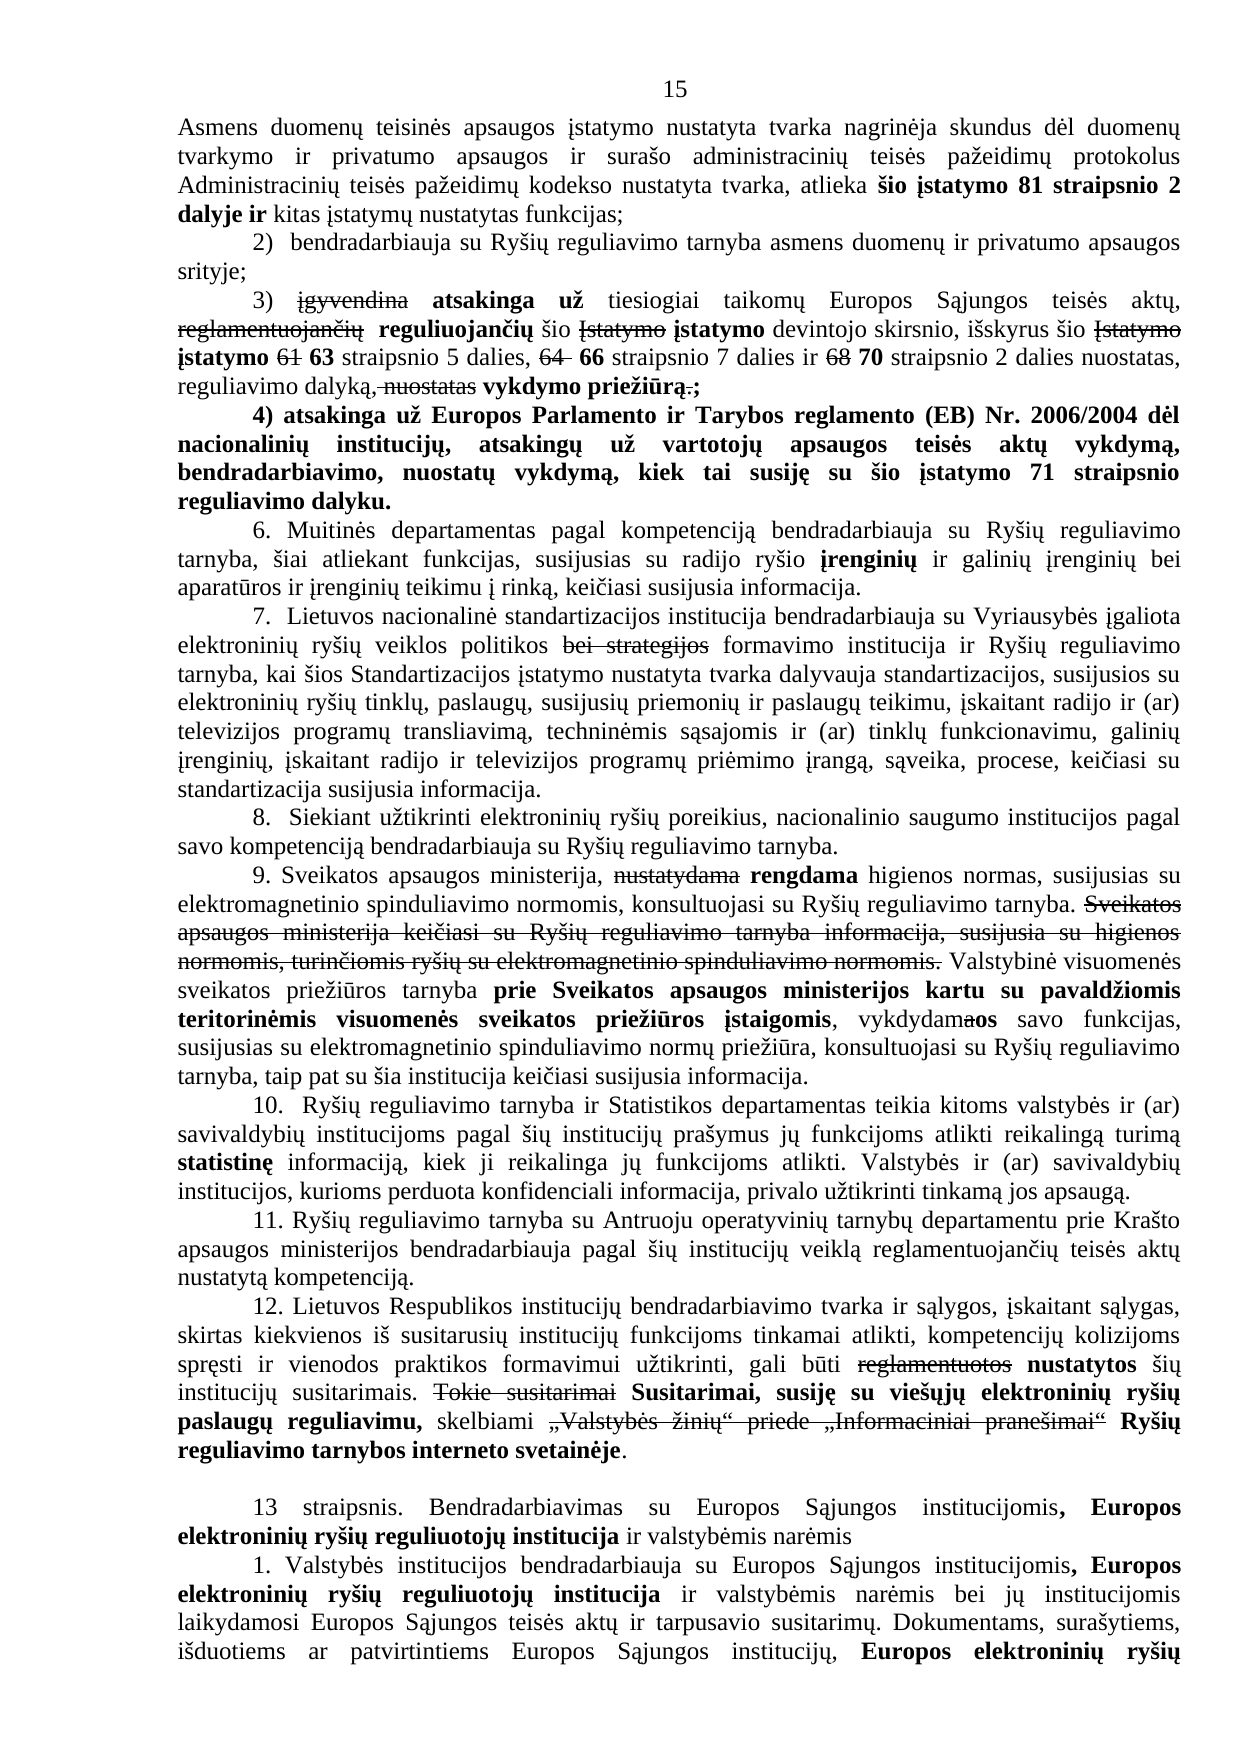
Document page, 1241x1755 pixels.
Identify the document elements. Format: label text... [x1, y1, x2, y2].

text Asmens duomenų teisinės apsaugos įstatymo nustatyta tvarka nagrinėja skundus dėl duomenų tvarkymo ir privatumo apsaugos ir surašo administracinių teisės pažeidimų protokolus Administracinių teisės pažeidimų kodekso nustatyta tvarka, atlieka šio įstatymo 81 straipsnio 2 dalyje ir kitas įstatymų nustatytas funkcijas; [177, 112, 1181, 227]
text 1. Valstybės institucijos bendradarbiauja su Europos Sąjungos institucijomis, Europos elektroninių ryšių reguliuotojų institucija ir valstybėmis narėmis bei jų institucijomis laikydamosi Europos Sąjungos teisės aktų ir tarpusavio susitarimų. Dokumentams, surašytiems, išduotiems ar patvirtintiems Europos Sąjungos institucijų, Europos elektroninių ryšių [177, 1550, 1181, 1665]
text 10. Ryšių reguliavimo tarnyba ir Statistikos departamentas teikia kitoms valstybės ir (ar) savivaldybių institucijoms pagal šių institucijų prašymus jų funkcijoms atlikti reikalingą turimą statistinę informaciją, kiek ji reikalinga jų funkcijoms atlikti. Valstybės ir (ar) savivaldybių institucijos, kurioms perduota konfidenciali informacija, privalo užtikrinti tinkamą jos apsaugą. [177, 1090, 1181, 1205]
text 9. Sveikatos apsaugos ministerija, nustatydama rengdama higienos normas, susijusias su elektromagnetinio spinduliavimo normomis, konsultuojasi su Ryšių reguliavimo tarnyba. Sveikatos apsaugos ministerija keičiasi su Ryšių reguliavimo tarnyba informacija, susijusia su higienos normomis, turinčiomis ryšių su elektromagnetinio spinduliavimo normomis. Valstybinė visuomenės sveikatos priežiūros tarnyba prie Sveikatos apsaugos ministerijos kartu su pavaldžiomis teritorinėmis visuomenės sveikatos priežiūros įstaigomis, vykdydamaos savo funkcijas, susijusias su elektromagnetinio spinduliavimo normų priežiūra, konsultuojasi su Ryšių reguliavimo tarnyba, taip pat su šia institucija keičiasi susijusia informacija. [177, 934, 1181, 1090]
text 2) bendradarbiauja su Ryšių reguliavimo tarnyba asmens duomenų ir privatumo apsaugos srityje; [177, 227, 1181, 285]
text 3) įgyvendina atsakinga už tiesiogiai taikomų Europos Sąjungos teisės aktų, reglamentuojančių reguliuojančių šio Įstatymo įstatymo devintojo skirsnio, išskyrus šio Įstatymo įstatymo 61 63 straipsnio 5 dalies, 64 66 straipsnio 7 dalies ir 68 70 straipsnio 2 dalies nuostatas, reguliavimo dalyką, nuostatas vykdymo priežiūrą.; [177, 285, 1181, 400]
text 11. Ryšių reguliavimo tarnyba su Antruoju operatyvinių tarnybų departamentu prie Krašto apsaugos ministerijos bendradarbiauja pagal šių institucijų veiklą reglamentuojančių teisės aktų nustatytą kompetenciją. [177, 1205, 1181, 1291]
text 7. Lietuvos nacionalinė standartizacijos institucija bendradarbiauja su Vyriausybės įgaliota elektroninių ryšių veiklos politikos bei strategijos formavimo institucija ir Ryšių reguliavimo tarnyba, kai šios Standartizacijos įstatymo nustatyta tvarka dalyvauja standartizacijos, susijusios su elektroninių ryšių tinklų, paslaugų, susijusių priemonių ir paslaugų teikimu, įskaitant radijo ir (ar) televizijos programų transliavimą, techninėmis sąsajomis ir (ar) tinklų funkcionavimu, galinių įrenginių, įskaitant radijo ir televizijos programų priėmimo įrangą, sąveika, procese, keičiasi su standartizacija susijusia informacija. [177, 601, 1181, 802]
text 6. Muitinės departamentas pagal kompetenciją bendradarbiauja su Ryšių reguliavimo tarnyba, šiai atliekant funkcijas, susijusias su radijo ryšio įrenginių ir galinių įrenginių bei aparatūros ir įrenginių teikimu į rinką, keičiasi susijusia informacija. [177, 515, 1181, 601]
text 12. Lietuvos Respublikos institucijų bendradarbiavimo tvarka ir sąlygos, įskaitant sąlygas, skirtas kiekvienos iš susitarusių institucijų funkcijoms tinkamai atlikti, kompetencijų kolizijoms spręsti ir vienodos praktikos formavimui užtikrinti, gali būti reglamentuotos nustatytos šių institucijų susitarimais. Tokie susitarimai Susitarimai, susiję su viešųjų elektroninių ryšių paslaugų reguliavimu, skelbiami „Valstybės žinių“ priede „Informaciniai pranešimai“ Ryšių reguliavimo tarnybos interneto svetainėje. [177, 1291, 1181, 1464]
text 9. Sveikatos apsaugos ministerija, nustatydama rengdama higienos normas, susijusias su elektromagnetinio spinduliavimo normomis, konsultuojasi su Ryšių reguliavimo tarnyba. Sveikatos apsaugos ministerija keičiasi su Ryšių reguliavimo tarnyba informacija, susijusia su higienos normomis, turinčiomis ryšių su elektromagnetinio spinduliavimo normomis. Valstybinė visuomenės sveikatos priežiūros tarnyba prie Sveikatos apsaugos ministerijos kartu su pavaldžiomis teritorinėmis visuomenės sveikatos priežiūros įstaigomis, vykdydamaos savo funkcijas, susijusias su elektromagnetinio spinduliavimo normų priežiūra, konsultuojasi su Ryšių reguliavimo tarnyba, taip pat su šia institucija keičiasi susijusia informacija. [177, 860, 1181, 933]
text 8. Siekiant užtikrinti elektroninių ryšių poreikius, nacionalinio saugumo institucijos pagal savo kompetenciją bendradarbiauja su Ryšių reguliavimo tarnyba. [177, 802, 1181, 860]
text 4) atsakinga už Europos Parlamento ir Tarybos reglamento (EB) Nr. 2006/2004 dėl nacionalinių institucijų, atsakingų už vartotojų apsaugos teisės aktų vykdymą, bendradarbiavimo, nuostatų vykdymą, kiek tai susiję su šio įstatymo 71 straipsnio reguliavimo dalyku. [177, 400, 1181, 515]
text 13 straipsnis. Bendradarbiavimas su Europos Sąjungos institucijomis, Europos elektroninių ryšių reguliuotojų institucija ir valstybėmis narėmis [177, 1492, 1181, 1550]
